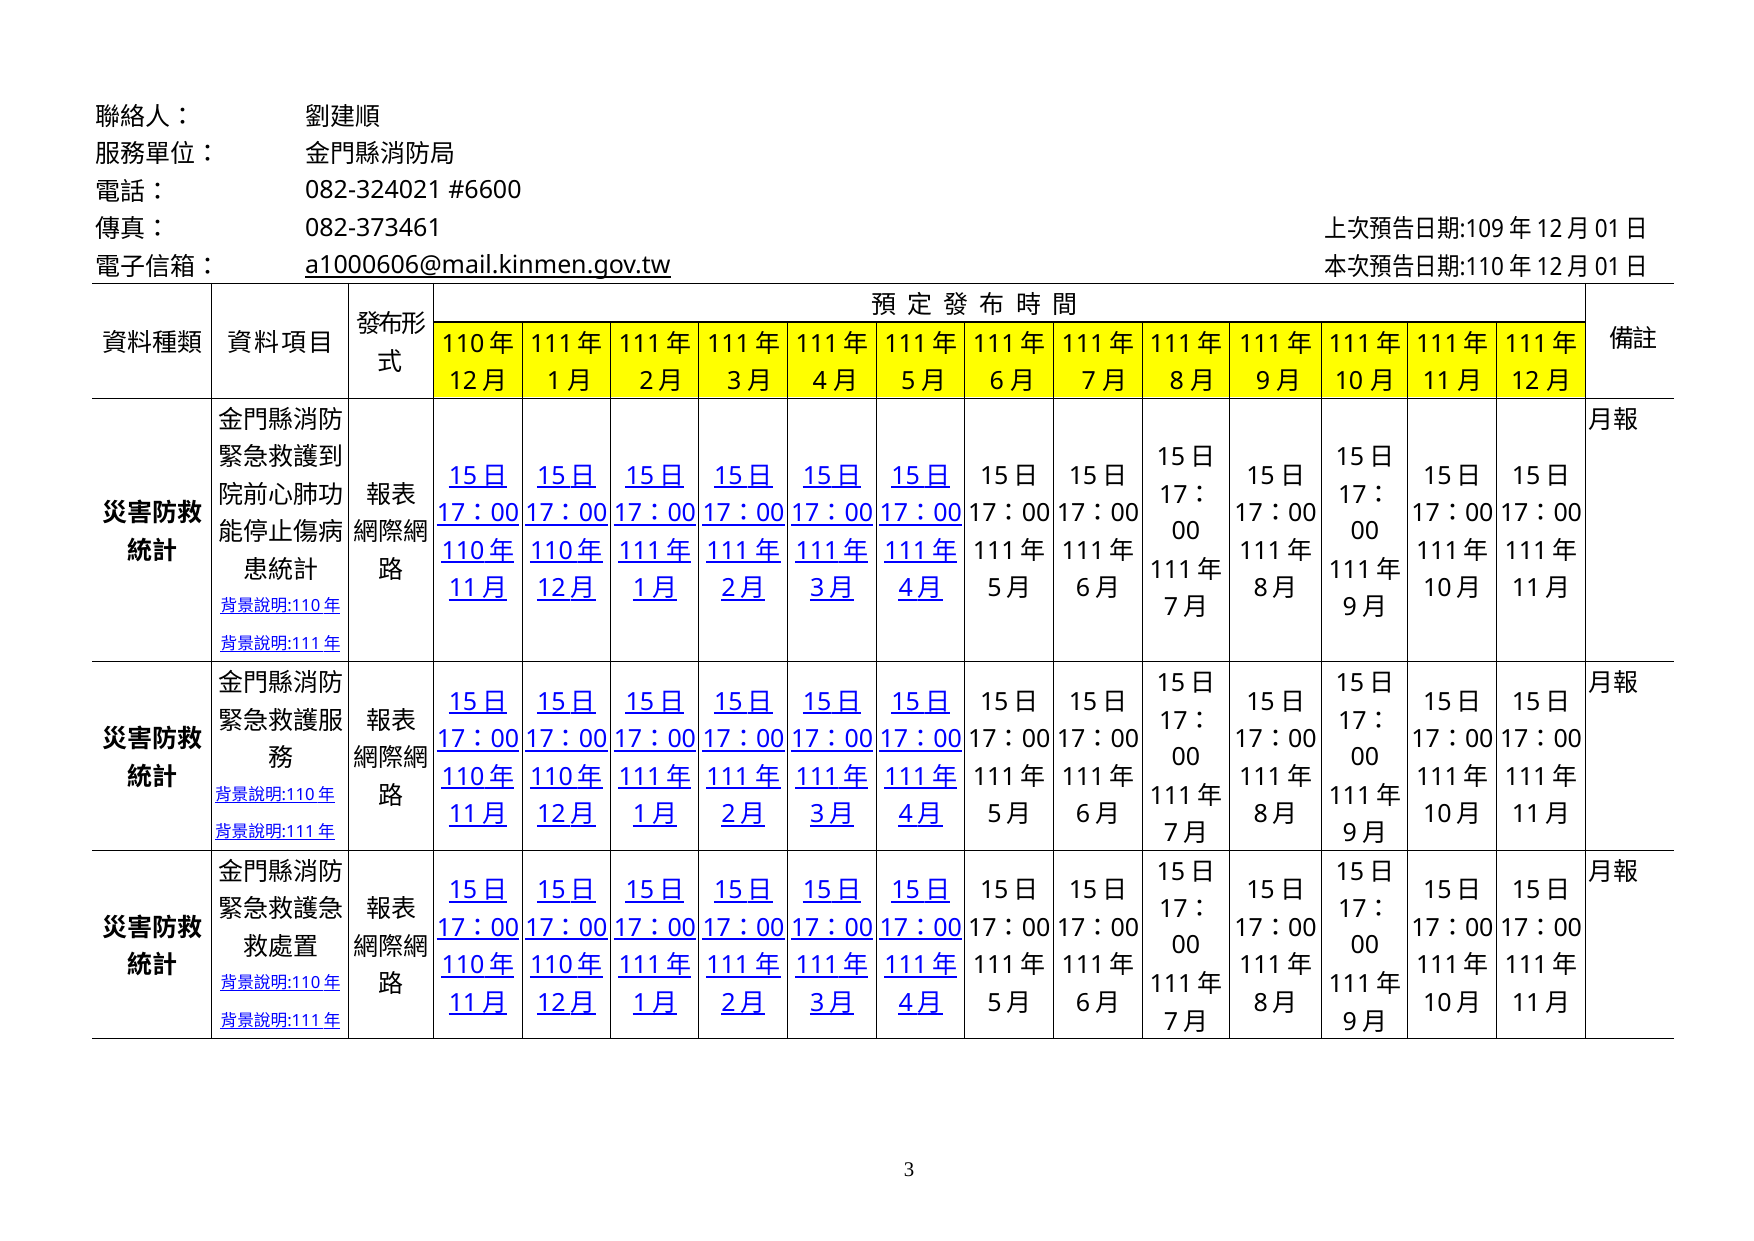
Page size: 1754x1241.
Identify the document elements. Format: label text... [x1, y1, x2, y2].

table_cell 15日 17：00 111年3月 [788, 851, 876, 1038]
table_cell 15日 17：00 111年4月 [877, 662, 964, 849]
table_cell 15日 17：00 111年3月 [788, 399, 876, 661]
table_cell 15日 17：00 111年10月 [1408, 399, 1496, 661]
table_cell 電話： [92, 170, 212, 208]
table_cell 111年 9 月 [1230, 323, 1321, 397]
table_cell 15日 17：00 111年4月 [877, 399, 964, 661]
table_cell 15日 17：00 110年11月 [434, 399, 522, 661]
table_cell 111年 1 月 [523, 323, 610, 397]
table_cell 15日 17：00 111年10月 [1408, 662, 1496, 849]
table_cell 15日 17：00 111年7月 [1143, 399, 1229, 661]
table_cell 報表 網際網路 [349, 399, 433, 661]
table_cell 111年 7 月 [1054, 323, 1142, 397]
table_cell 15日 17：00 111年1月 [611, 662, 698, 849]
table_cell 金門縣消防緊急救護服務 背景說明:110年 背景說明:111年 [212, 662, 348, 849]
table_cell 15日 17：00 111年3月 [788, 662, 876, 849]
table_cell 15日 17：00 111年8月 [1230, 662, 1321, 849]
table_cell 15日 17：00 111年9月 [1322, 399, 1407, 661]
table_cell 15日 17：00 111年7月 [1143, 662, 1229, 849]
table_cell 報表 網際網路 [349, 662, 433, 849]
table_cell 15日 17：00 111年5月 [965, 851, 1053, 1038]
table_cell 15日 17：00 111年 6月 [1054, 851, 1142, 1038]
table_cell [1414, 170, 1674, 208]
table_cell [1229, 245, 1321, 283]
table_cell 15日 17：00 111年11月 [1497, 399, 1585, 661]
table_cell 月報 [1586, 851, 1674, 1038]
table_cell 發布形式 [349, 284, 433, 397]
table_cell 111年 11 月 [1408, 323, 1496, 397]
table_cell 15日 17：00 111年5月 [965, 399, 1053, 661]
table_cell 110年 12月 [434, 323, 522, 397]
table_cell 傳真： [92, 208, 212, 245]
table_header [1414, 95, 1674, 133]
table_cell 金門縣消防局 [302, 133, 1413, 170]
table_cell 15日 17：00 111 年2月 [699, 851, 787, 1038]
table_cell 111年 4 月 [788, 323, 876, 397]
table_cell 15日 17：00 111年8月 [1230, 851, 1321, 1038]
table_cell 資料項目 [212, 284, 348, 397]
table_header 聯絡人： [92, 95, 212, 133]
table_cell 資料種類 [92, 284, 211, 397]
table_cell 111年 12 月 [1497, 323, 1585, 397]
table_cell 災害防救統計 [92, 399, 211, 661]
table_cell 15日 17：00 111年 6月 [1054, 662, 1142, 849]
table_cell 15日 17：00 111年1月 [611, 399, 698, 661]
table_cell 111年 8 月 [1143, 323, 1229, 397]
table_cell [861, 245, 953, 283]
table_cell 15日 17：00 111年9月 [1322, 662, 1407, 849]
table_cell 15日 17：00 111 年2月 [699, 399, 787, 661]
table_cell 111年 5 月 [877, 323, 964, 397]
table_cell 電子信箱： [92, 245, 302, 283]
table_cell 15日 17：00 110年11月 [434, 662, 522, 849]
table_cell 災害防救統計 [92, 662, 211, 849]
table_cell [953, 245, 1045, 283]
table_cell 15日 17：00 111年7月 [1143, 851, 1229, 1038]
table_cell 預 定 發 布 時 間 [434, 284, 1585, 321]
table_cell 15日 17：00 110年12月 [523, 399, 610, 661]
table_cell 15日 17：00 110年11月 [434, 851, 522, 1038]
table_cell 15日 17：00 111年9月 [1322, 851, 1407, 1038]
table_cell [1137, 208, 1229, 245]
table_header [212, 95, 302, 133]
table_cell 月報 [1586, 662, 1674, 849]
table_cell 15日 17：00 111年8月 [1230, 399, 1321, 661]
table_cell [212, 170, 302, 208]
table_cell 本次預告日期:110年12月01日 [1321, 245, 1674, 283]
table_cell [953, 208, 1045, 245]
table_cell 15日 17：00 111年10月 [1408, 851, 1496, 1038]
table_cell [1229, 208, 1321, 245]
table_header 劉建順 [302, 95, 1413, 133]
table_cell [1045, 245, 1137, 283]
table_cell 111年 6 月 [965, 323, 1053, 397]
table_cell 15日 17：00 111年1月 [611, 851, 698, 1038]
table_cell 金門縣消防緊急救護到院前心肺功能停止傷病患統計 背景說明:110年 背景說明:111年 [212, 399, 348, 661]
table_cell 111年 3 月 [699, 323, 787, 397]
table_cell 報表 網際網路 [349, 851, 433, 1038]
table_cell [1414, 133, 1674, 170]
table_cell 15日 17：00 111 年2月 [699, 662, 787, 849]
table_cell 金門縣消防緊急救護急救處置 背景說明:110年 背景說明:111年 [212, 851, 348, 1038]
table_cell 15日 17：00 111年 6月 [1054, 399, 1142, 661]
table_cell 15日 17：00 111年5月 [965, 662, 1053, 849]
table_cell 15日 17：00 111年11月 [1497, 662, 1585, 849]
table_cell [212, 208, 302, 245]
table_cell [1045, 208, 1137, 245]
table_cell 月報 [1586, 399, 1674, 661]
table_cell 上次預告日期:109年12月01日 [1321, 208, 1674, 245]
table_cell a1000606@mail.kinmen.gov.tw [302, 245, 861, 283]
table_cell 111年 2月 [611, 323, 698, 397]
table_cell 15日 17：00 111年4月 [877, 851, 964, 1038]
table_cell 服務單位： [92, 133, 302, 170]
table_cell 15日 17：00 110年12月 [523, 851, 610, 1038]
table_cell 082-324021 #6600 [302, 170, 861, 208]
table_cell 備註 [1586, 284, 1674, 397]
table_cell 15日 17：00 111年11月 [1497, 851, 1585, 1038]
table_cell [1137, 245, 1229, 283]
table_cell 111年 10 月 [1322, 323, 1407, 397]
table_cell 082-373461 [302, 208, 861, 245]
table_cell [861, 208, 953, 245]
table_cell 15日 17：00 110年12月 [523, 662, 610, 849]
table_cell 災害防救統計 [92, 851, 211, 1038]
table_cell [861, 170, 1413, 208]
